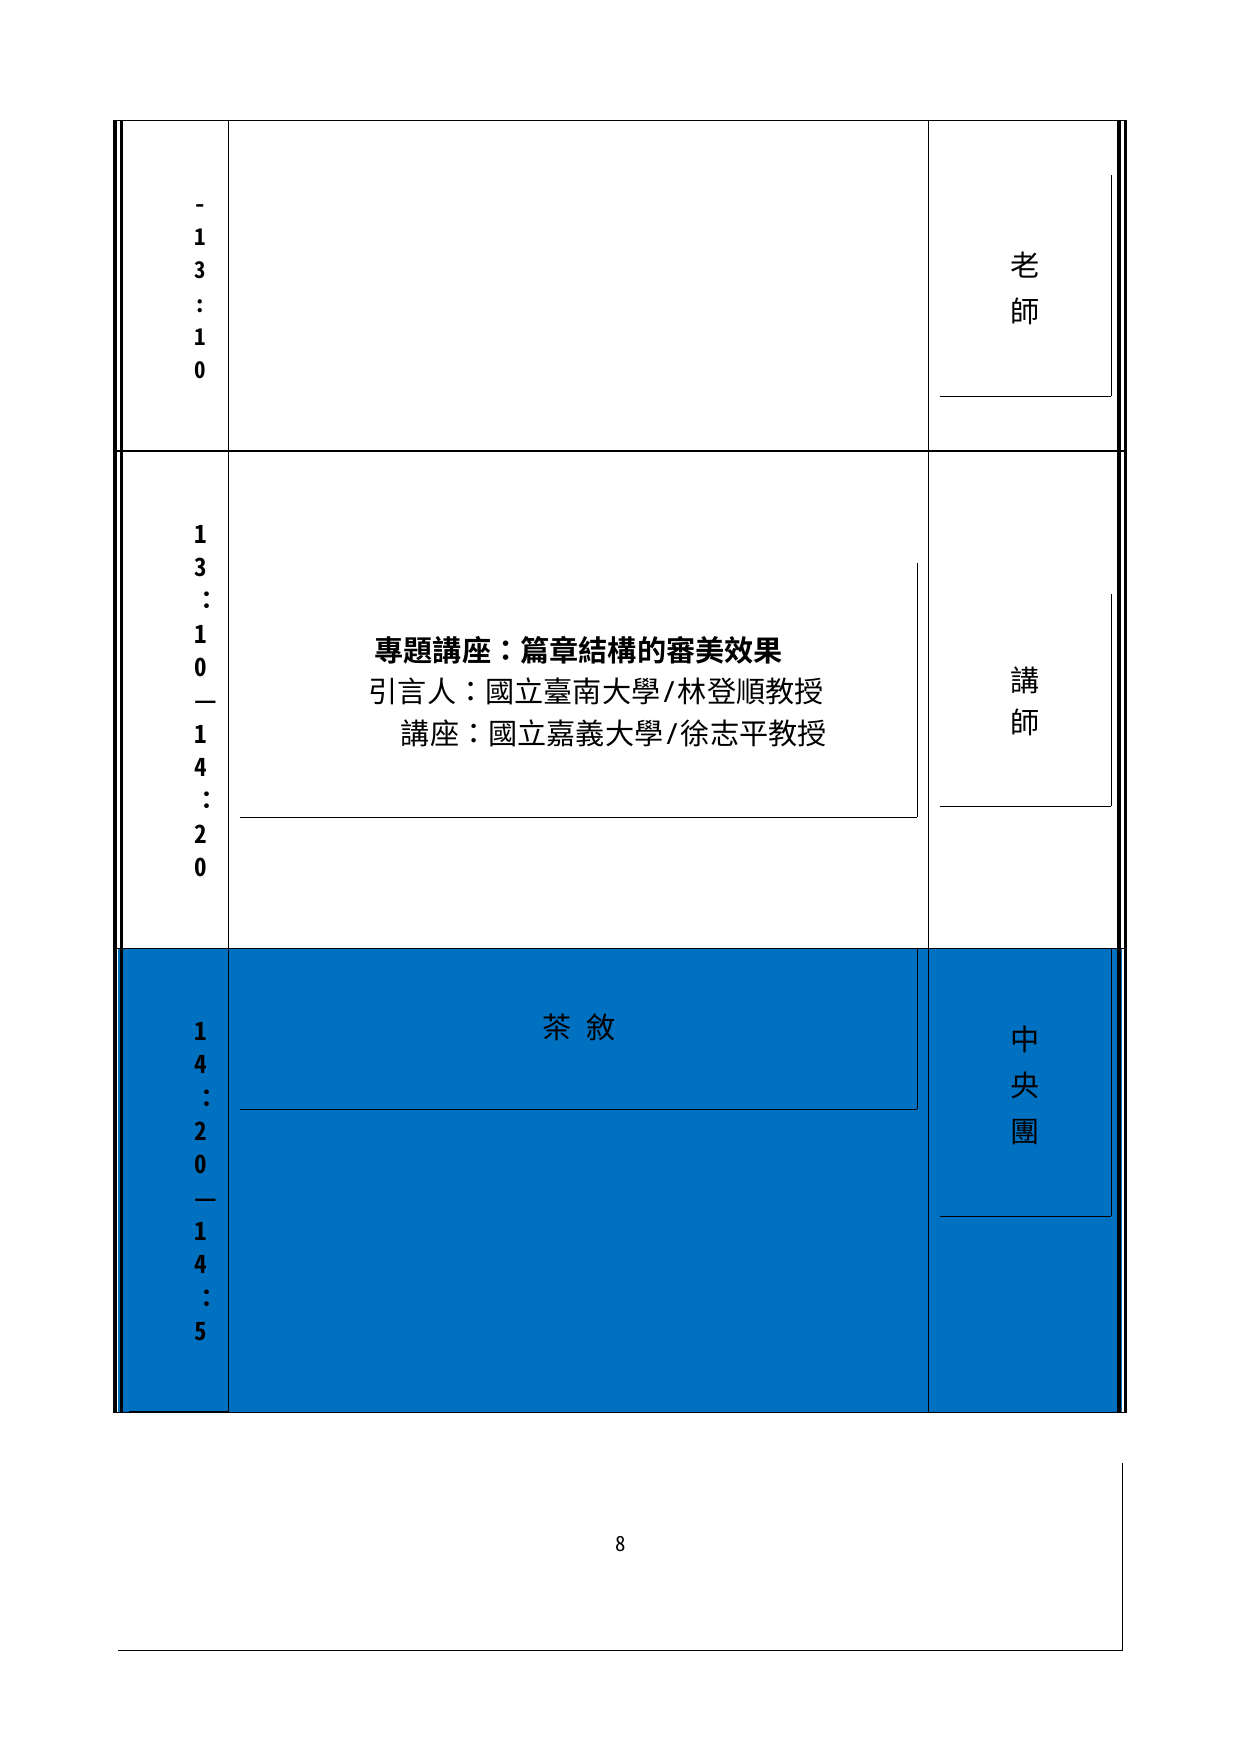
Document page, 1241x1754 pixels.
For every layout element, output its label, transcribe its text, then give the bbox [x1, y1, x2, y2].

table_cell 13：10— 14：20 [123, 452, 228, 948]
table_cell 老師 [929, 121, 1117, 450]
table_cell 茶 敘 [229, 949, 928, 1412]
table_cell 講師 [929, 452, 1117, 948]
table_cell 中央團 [929, 949, 1117, 1412]
table_cell [229, 121, 928, 450]
table_cell 13:10 [123, 121, 228, 450]
table_cell 專題講座：篇章結構的審美效果 引言人：國立臺南大學/林登順教授 講座：國立嘉義大學/徐志平教授 [229, 452, 928, 948]
table_cell 14：20— 14：5 [123, 949, 228, 1412]
